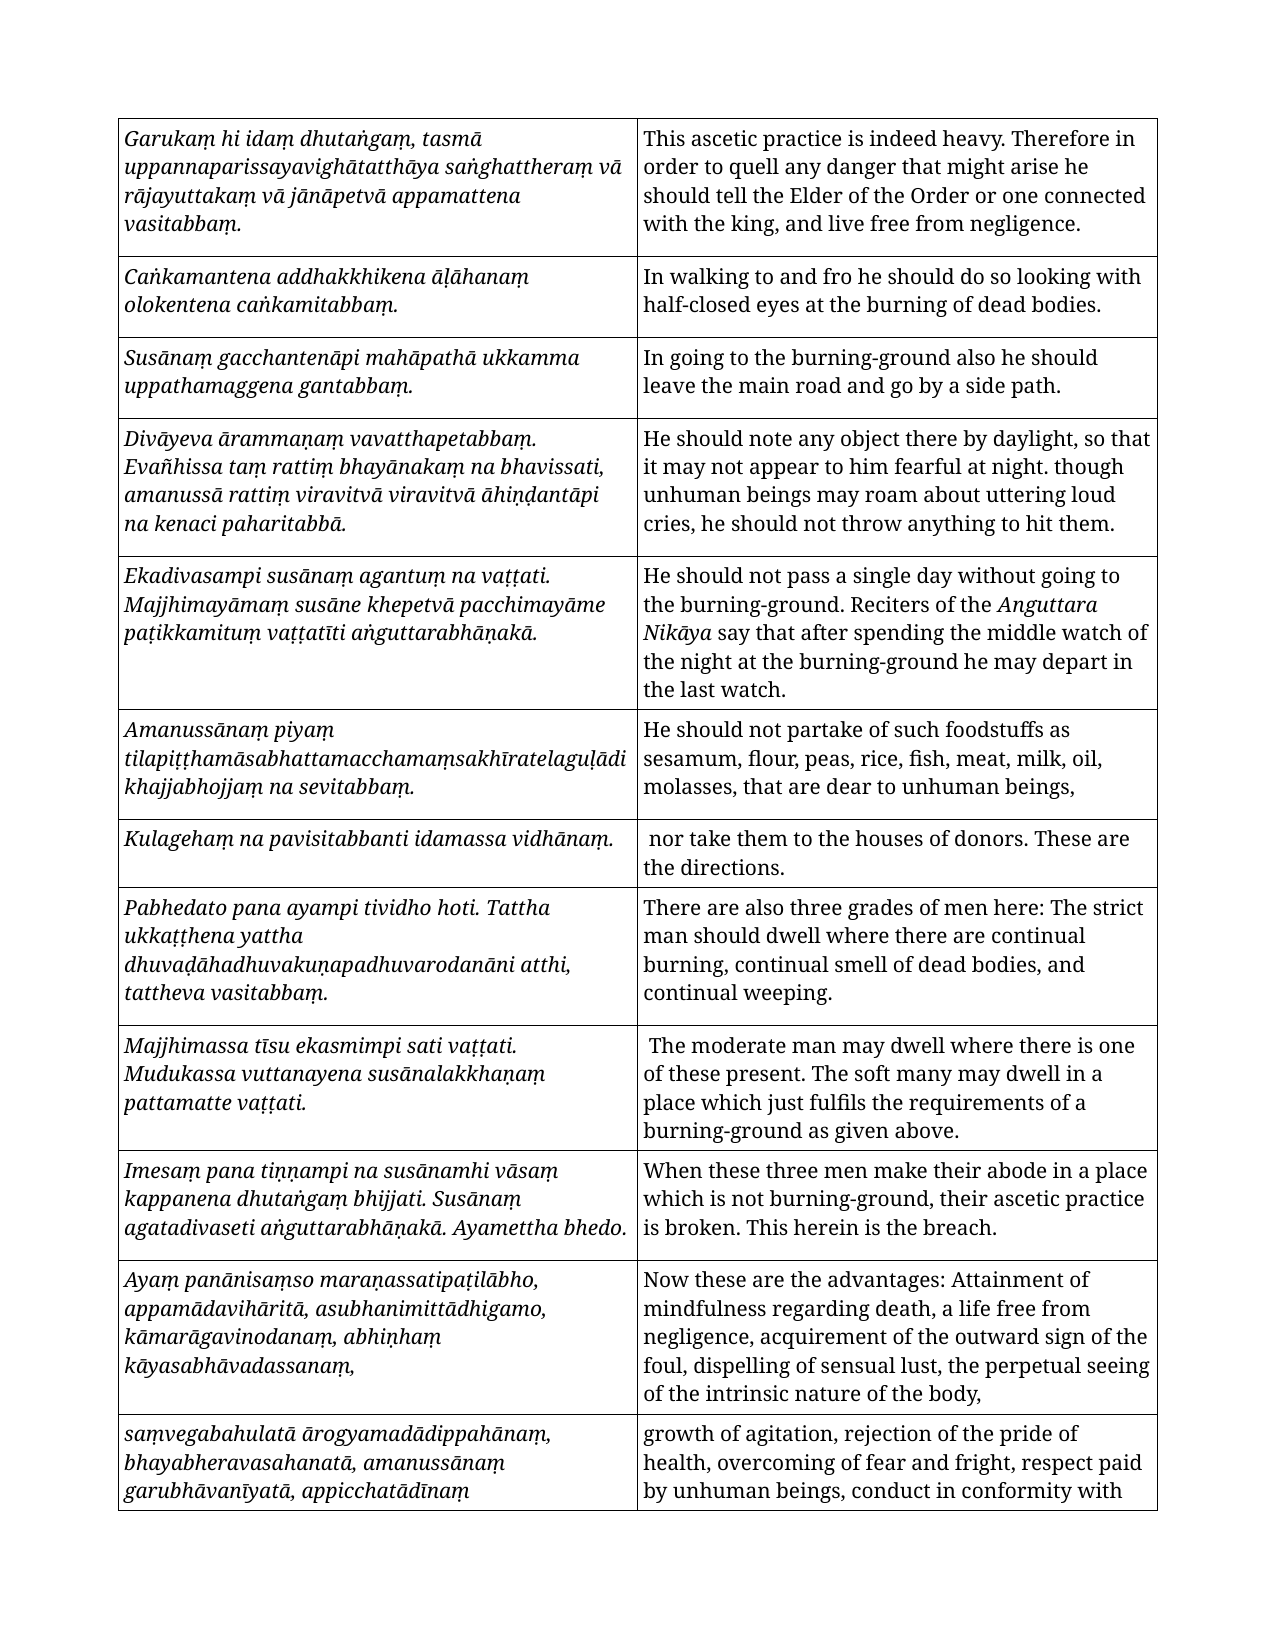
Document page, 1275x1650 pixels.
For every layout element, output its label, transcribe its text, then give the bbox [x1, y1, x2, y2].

table_cell saṃvegabahulatā ārogyamadādippahānaṃ, bhayabheravasahanatā, amanussānaṃ garubhāvanīyatā, appicchatādīnaṃ [119, 1415, 637, 1510]
table_cell Kulagehaṃ na pavisitabbanti idamassa vidhānaṃ. [119, 820, 637, 887]
table_cell When these three men make their abode in a place which is not burning-ground, their ascetic practice is broken. This herein is the breach. [638, 1151, 1157, 1260]
table_cell Ayaṃ panānisaṃso maraṇassatipaṭilābho, appamādavihāritā, asubhanimittādhigamo, kāmarāgavinodanaṃ, abhiṇhaṃ kāyasabhāvadassanaṃ, [119, 1261, 637, 1413]
table_cell He should note any object there by daylight, so that it may not appear to him fearful at night. though unhuman beings may roam about uttering loud cries, he should not throw anything to hit them. [638, 419, 1157, 556]
table_cell Susānaṃ gacchantenāpi mahāpathā ukkamma uppathamaggena gantabbaṃ. [119, 338, 637, 418]
table_cell Pabhedato pana ayampi tividho hoti. Tattha ukkaṭṭhena yattha dhuvaḍāhadhuvakuṇapadhuvarodanāni atthi, tattheva vasitabbaṃ. [119, 888, 637, 1025]
table_cell Ekadivasampi susānaṃ agantuṃ na vaṭṭati. Majjhimayāmaṃ susāne khepetvā pacchimayāme paṭikkamituṃ vaṭṭatīti aṅguttarabhāṇakā. [119, 557, 637, 709]
table_cell He should not pass a single day without going to the burning-ground. Reciters of the Anguttara Nikāya say that after spending the middle watch of the night at the burning-ground he may depart in the last watch. [638, 557, 1157, 709]
table_cell He should not partake of such foodstuffs as sesamum, flour, peas, rice, fish, meat, milk, oil, molasses, that are dear to unhuman beings, [638, 710, 1157, 819]
table_cell Garukaṃ hi idaṃ dhutaṅgaṃ, tasmā uppannaparissayavighātatthāya saṅghattheraṃ vā rājayuttakaṃ vā jānāpetvā appamattena vasitabbaṃ. [119, 119, 637, 256]
table_cell growth of agitation, rejection of the pride of health, overcoming of fear and fright, respect paid by unhuman beings, conduct in conformity with [638, 1415, 1157, 1510]
table_cell nor take them to the houses of donors. These are the directions. [638, 820, 1157, 887]
table_cell Divāyeva ārammaṇaṃ vavatthapetabbaṃ. Evañhissa taṃ rattiṃ bhayānakaṃ na bhavissati, amanussā rattiṃ viravitvā viravitvā āhiṇḍantāpi na kenaci paharitabbā. [119, 419, 637, 556]
table_cell Majjhimassa tīsu ekasmimpi sati vaṭṭati. Mudukassa vuttanayena susānalakkhaṇaṃ pattamatte vaṭṭati. [119, 1026, 637, 1150]
table_cell Now these are the advantages: Attainment of mindfulness regarding death, a life free from negligence, acquirement of the outward sign of the foul, dispelling of sensual lust, the perpetual seeing of the intrinsic nature of the body, [638, 1261, 1157, 1413]
table_cell This ascetic practice is indeed heavy. Therefore in order to quell any danger that might arise he should tell the Elder of the Order or one connected with the king, and live free from negligence. [638, 119, 1157, 256]
table_cell There are also three grades of men here: The strict man should dwell where there are continual burning, continual smell of dead bodies, and continual weeping. [638, 888, 1157, 1025]
table_cell Caṅkamantena addhakkhikena āḷāhanaṃ olokentena caṅkamitabbaṃ. [119, 257, 637, 337]
table_cell In walking to and fro he should do so looking with half-closed eyes at the burning of dead bodies. [638, 257, 1157, 337]
table_cell In going to the burning-ground also he should leave the main road and go by a side path. [638, 338, 1157, 418]
table_cell The moderate man may dwell where there is one of these present. The soft many may dwell in a place which just fulfils the requirements of a burning-ground as given above. [638, 1026, 1157, 1150]
table_cell Imesaṃ pana tiṇṇampi na susānamhi vāsaṃ kappanena dhutaṅgaṃ bhijjati. Susānaṃ agatadivaseti aṅguttarabhāṇakā. Ayamettha bhedo. [119, 1151, 637, 1260]
table_cell Amanussānaṃ piyaṃ tilapiṭṭhamāsabhattamacchamaṃsakhīratelaguḷādikhajjabhojjaṃ na sevitabbaṃ. [119, 710, 637, 819]
